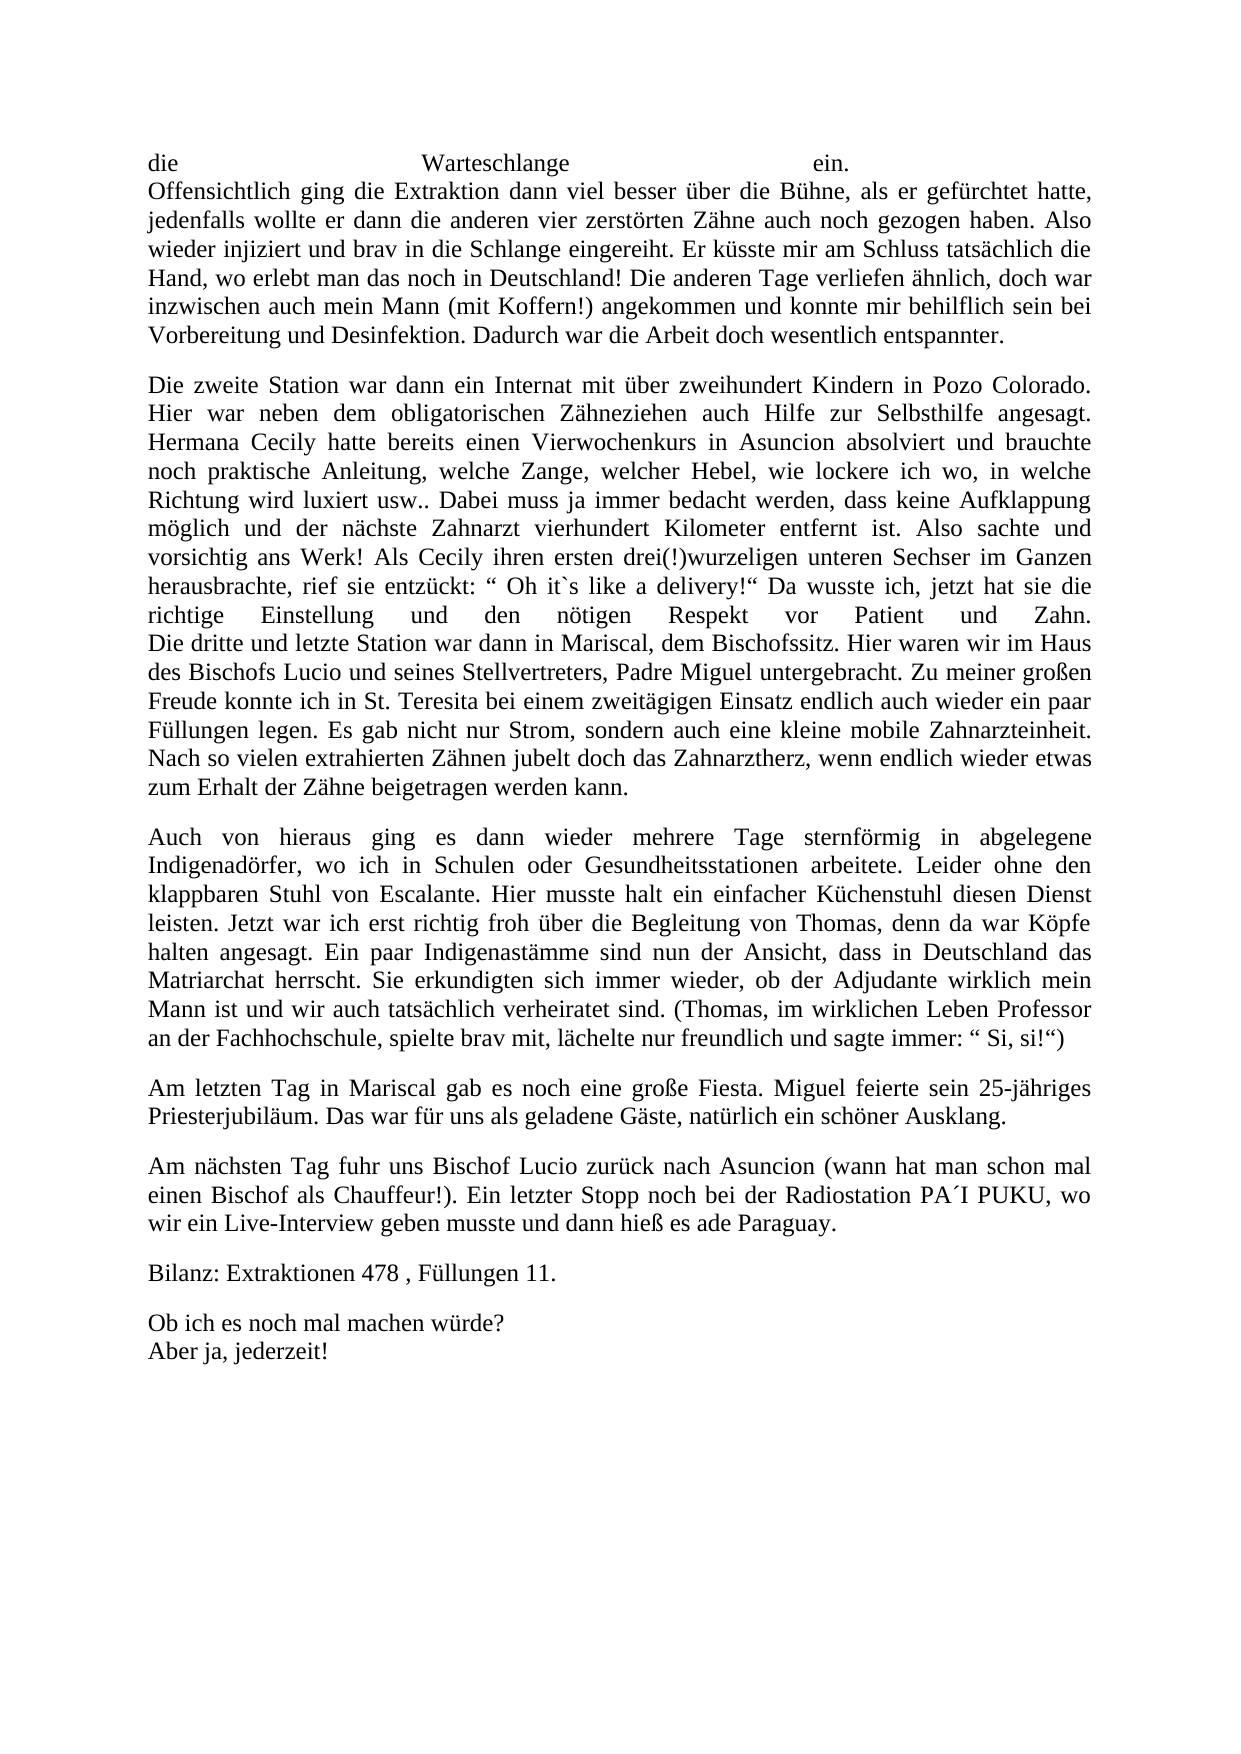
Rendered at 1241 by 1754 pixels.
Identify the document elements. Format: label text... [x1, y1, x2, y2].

text Auch von hieraus ging es dann wieder mehrere Tage sternförmig in abgelegene Indigenadörfer, wo ich in Schulen oder Gesundheitsstationen arbeitete. Leider ohne den klappbaren Stuhl von Escalante. Hier musste halt ein einfacher Küchenstuhl diesen Dienst leisten. Jetzt war ich erst richtig froh über die Begleitung von Thomas, denn da war Köpfe halten angesagt. Ein paar Indigenastämme sind nun der Ansicht, dass in Deutschland das Matriarchat herrscht. Sie erkundigten sich immer wieder, ob der Adjudante wirklich mein Mann ist und wir auch tatsächlich verheiratet sind. (Thomas, im wirklichen Leben Professor an der Fachhochschule, spielte brav mit, lächelte nur freundlich und sagte immer: “ Si, si!“) [148, 822, 1093, 1052]
text Am letzten Tag in Mariscal gab es noch eine große Fiesta. Miguel feierte sein 25-jähriges Priesterjubiläum. Das war für uns als geladene Gäste, natürlich ein schöner Ausklang. [148, 1073, 1093, 1130]
text die Warteschlange ein. Offensichtlich ging die Extraktion dann viel besser über die Bühne, als er gefürchtet hatte, jedenfalls wollte er dann die anderen vier zerstörten Zähne auch noch gezogen haben. Also wieder injiziert und brav in die Schlange eingereiht. Er küsste mir am Schluss tatsächlich die Hand, wo erlebt man das noch in Deutschland! Die anderen Tage verliefen ähnlich, doch war inzwischen auch mein Mann (mit Koffern!) angekommen und konnte mir behilflich sein bei Vorbereitung und Desinfektion. Dadurch war die Arbeit doch wesentlich entspannter. [148, 148, 1093, 349]
text Die zweite Station war dann ein Internat mit über zweihundert Kindern in Pozo Colorado. Hier war neben dem obligatorischen Zähneziehen auch Hilfe zur Selbsthilfe angesagt. Hermana Cecily hatte bereits einen Vierwochenkurs in Asuncion absolviert und brauchte noch praktische Anleitung, welche Zange, welcher Hebel, wie lockere ich wo, in welche Richtung wird luxiert usw.. Dabei muss ja immer bedacht werden, dass keine Aufklappung möglich und der nächste Zahnarzt vierhundert Kilometer entfernt ist. Also sachte und vorsichtig ans Werk! Als Cecily ihren ersten drei(!)wurzeligen unteren Sechser im Ganzen herausbrachte, rief sie entzückt: “ Oh it`s like a delivery!“ Da wusste ich, jetzt hat sie die richtige Einstellung und den nötigen Respekt vor Patient und Zahn. Die dritte und letzte Station war dann in Mariscal, dem Bischofssitz. Hier waren wir im Haus des Bischofs Lucio und seines Stellvertreters, Padre Miguel untergebracht. Zu meiner großen Freude konnte ich in St. Teresita bei einem zweitägigen Einsatz endlich auch wieder ein paar Füllungen legen. Es gab nicht nur Strom, sondern auch eine kleine mobile Zahnarzteinheit. Nach so vielen extrahierten Zähnen jubelt doch das Zahnarztherz, wenn endlich wieder etwas zum Erhalt der Zähne beigetragen werden kann. [148, 370, 1093, 801]
text Am nächsten Tag fuhr uns Bischof Lucio zurück nach Asuncion (wann hat man schon mal einen Bischof als Chauffeur!). Ein letzter Stopp noch bei der Radiostation PA´I PUKU, wo wir ein Live-Interview geben musste und dann hieß es ade Paraguay. [148, 1151, 1093, 1237]
text Ob ich es noch mal machen würde? Aber ja, jederzeit! [148, 1308, 1093, 1365]
text Bilanz: Extraktionen 478 , Füllungen 11. [148, 1258, 1093, 1287]
